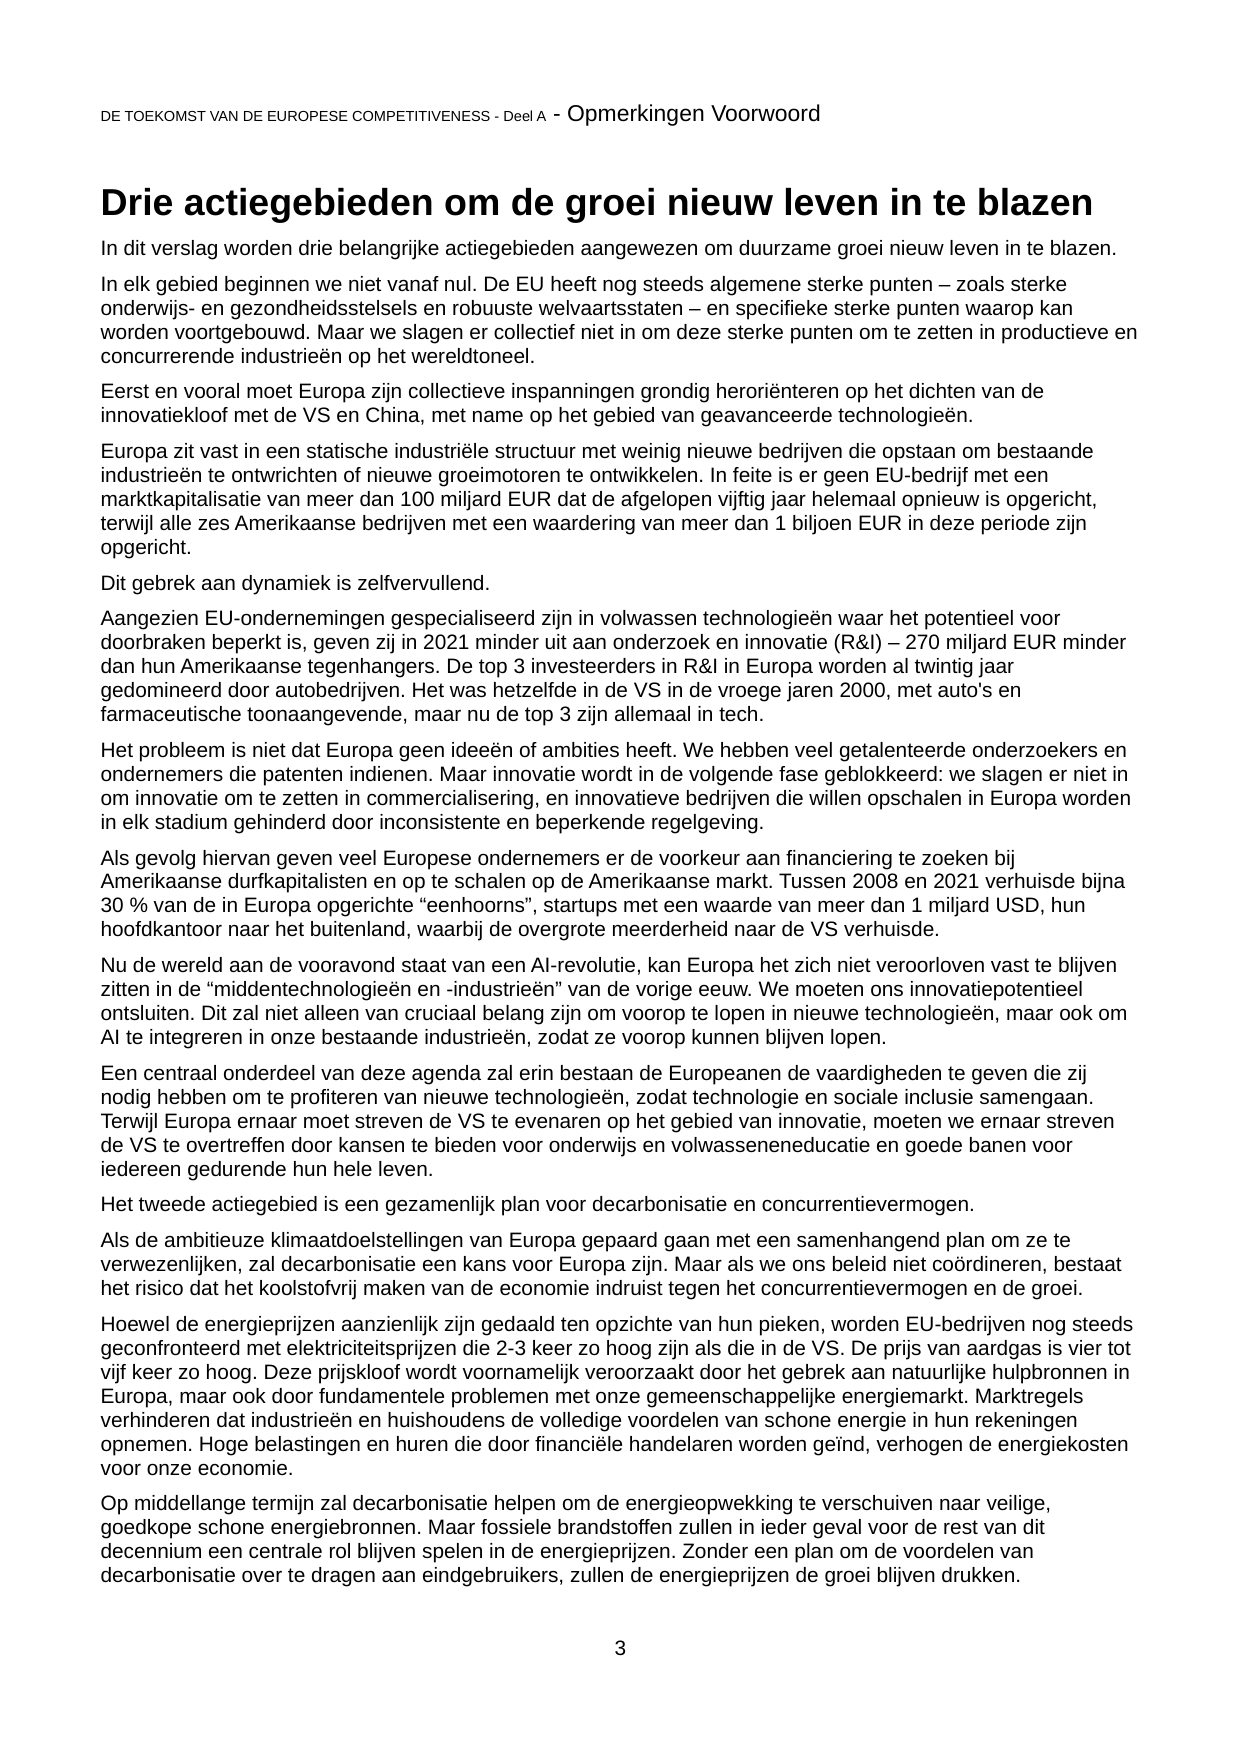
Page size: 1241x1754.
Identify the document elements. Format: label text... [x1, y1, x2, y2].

text Op middellange termijn zal decarbonisatie helpen om de energieopwekking te verschuiven naar veilige, goedkope schone energiebronnen. Maar fossiele brandstoffen zullen in ieder geval voor de rest van dit decennium een centrale rol blijven spelen in de energieprijzen. Zonder een plan om de voordelen van decarbonisatie over te dragen aan eindgebruikers, zullen de energieprijzen de groei blijven drukken. [100, 1491, 1140, 1587]
text Als de ambitieuze klimaatdoelstellingen van Europa gepaard gaan met een samenhangend plan om ze te verwezenlijken, zal decarbonisatie een kans voor Europa zijn. Maar als we ons beleid niet coördineren, bestaat het risico dat het koolstofvrij maken van de economie indruist tegen het concurrentievermogen en de groei. [100, 1228, 1140, 1300]
text In elk gebied beginnen we niet vanaf nul. De EU heeft nog steeds algemene sterke punten – zoals sterke onderwijs- en gezondheidsstelsels en robuuste welvaartsstaten – en specifieke sterke punten waarop kan worden voortgebouwd. Maar we slagen er collectief niet in om deze sterke punten om te zetten in productieve en concurrerende industrieën op het wereldtoneel. [100, 272, 1140, 367]
text Eerst en vooral moet Europa zijn collectieve inspanningen grondig heroriënteren op het dichten van de innovatiekloof met de VS en China, met name op het gebied van geavanceerde technologieën. [100, 379, 1140, 427]
text In dit verslag worden drie belangrijke actiegebieden aangewezen om duurzame groei nieuw leven in te blazen. [100, 236, 1140, 260]
text Hoewel de energieprijzen aanzienlijk zijn gedaald ten opzichte van hun pieken, worden EU-bedrijven nog steeds geconfronteerd met elektriciteitsprijzen die 2-3 keer zo hoog zijn als die in de VS. De prijs van aardgas is vier tot vijf keer zo hoog. Deze prijskloof wordt voornamelijk veroorzaakt door het gebrek aan natuurlijke hulpbronnen in Europa, maar ook door fundamentele problemen met onze gemeenschappelijke energiemarkt. Marktregels verhinderen dat industrieën en huishoudens de volledige voordelen van schone energie in hun rekeningen opnemen. Hoge belastingen en huren die door financiële handelaren worden geïnd, verhogen de energiekosten voor onze economie. [100, 1312, 1140, 1479]
text Een centraal onderdeel van deze agenda zal erin bestaan de Europeanen de vaardigheden te geven die zij nodig hebben om te profiteren van nieuwe technologieën, zodat technologie en sociale inclusie samengaan. Terwijl Europa ernaar moet streven de VS te evenaren op het gebied van innovatie, moeten we ernaar streven de VS te overtreffen door kansen te bieden voor onderwijs en volwasseneneducatie en goede banen voor iedereen gedurende hun hele leven. [100, 1061, 1140, 1180]
subtitle Drie actiegebieden om de groei nieuw leven in te blazen [100, 180, 1140, 223]
text Nu de wereld aan de vooravond staat van een AI-revolutie, kan Europa het zich niet veroorloven vast te blijven zitten in de “middentechnologieën en -industrieën” van de vorige eeuw. We moeten ons innovatiepotentieel ontsluiten. Dit zal niet alleen van cruciaal belang zijn om voorop te lopen in nieuwe technologieën, maar ook om AI te integreren in onze bestaande industrieën, zodat ze voorop kunnen blijven lopen. [100, 953, 1140, 1049]
text Het probleem is niet dat Europa geen ideeën of ambities heeft. We hebben veel getalenteerde onderzoekers en ondernemers die patenten indienen. Maar innovatie wordt in de volgende fase geblokkeerd: we slagen er niet in om innovatie om te zetten in commercialisering, en innovatieve bedrijven die willen opschalen in Europa worden in elk stadium gehinderd door inconsistente en beperkende regelgeving. [100, 738, 1140, 834]
text Het tweede actiegebied is een gezamenlijk plan voor decarbonisatie en concurrentievermogen. [100, 1192, 1140, 1216]
text Dit gebrek aan dynamiek is zelfvervullend. [100, 571, 1140, 594]
text Als gevolg hiervan geven veel Europese ondernemers er de voorkeur aan financiering te zoeken bij Amerikaanse durfkapitalisten en op te schalen op de Amerikaanse markt. Tussen 2008 en 2021 verhuisde bijna 30 % van de in Europa opgerichte “eenhoorns”, startups met een waarde van meer dan 1 miljard USD, hun hoofdkantoor naar het buitenland, waarbij de overgrote meerderheid naar de VS verhuisde. [100, 845, 1140, 941]
text Aangezien EU-ondernemingen gespecialiseerd zijn in volwassen technologieën waar het potentieel voor doorbraken beperkt is, geven zij in 2021 minder uit aan onderzoek en innovatie (R&I) – 270 miljard EUR minder dan hun Amerikaanse tegenhangers. De top 3 investeerders in R&I in Europa worden al twintig jaar gedomineerd door autobedrijven. Het was hetzelfde in de VS in de vroege jaren 2000, met auto's en farmaceutische toonaangevende, maar nu de top 3 zijn allemaal in tech. [100, 606, 1140, 726]
text Europa zit vast in een statische industriële structuur met weinig nieuwe bedrijven die opstaan om bestaande industrieën te ontwrichten of nieuwe groeimotoren te ontwikkelen. In feite is er geen EU-bedrijf met een marktkapitalisatie van meer dan 100 miljard EUR dat de afgelopen vijftig jaar helemaal opnieuw is opgericht, terwijl alle zes Amerikaanse bedrijven met een waardering van meer dan 1 biljoen EUR in deze periode zijn opgericht. [100, 439, 1140, 559]
